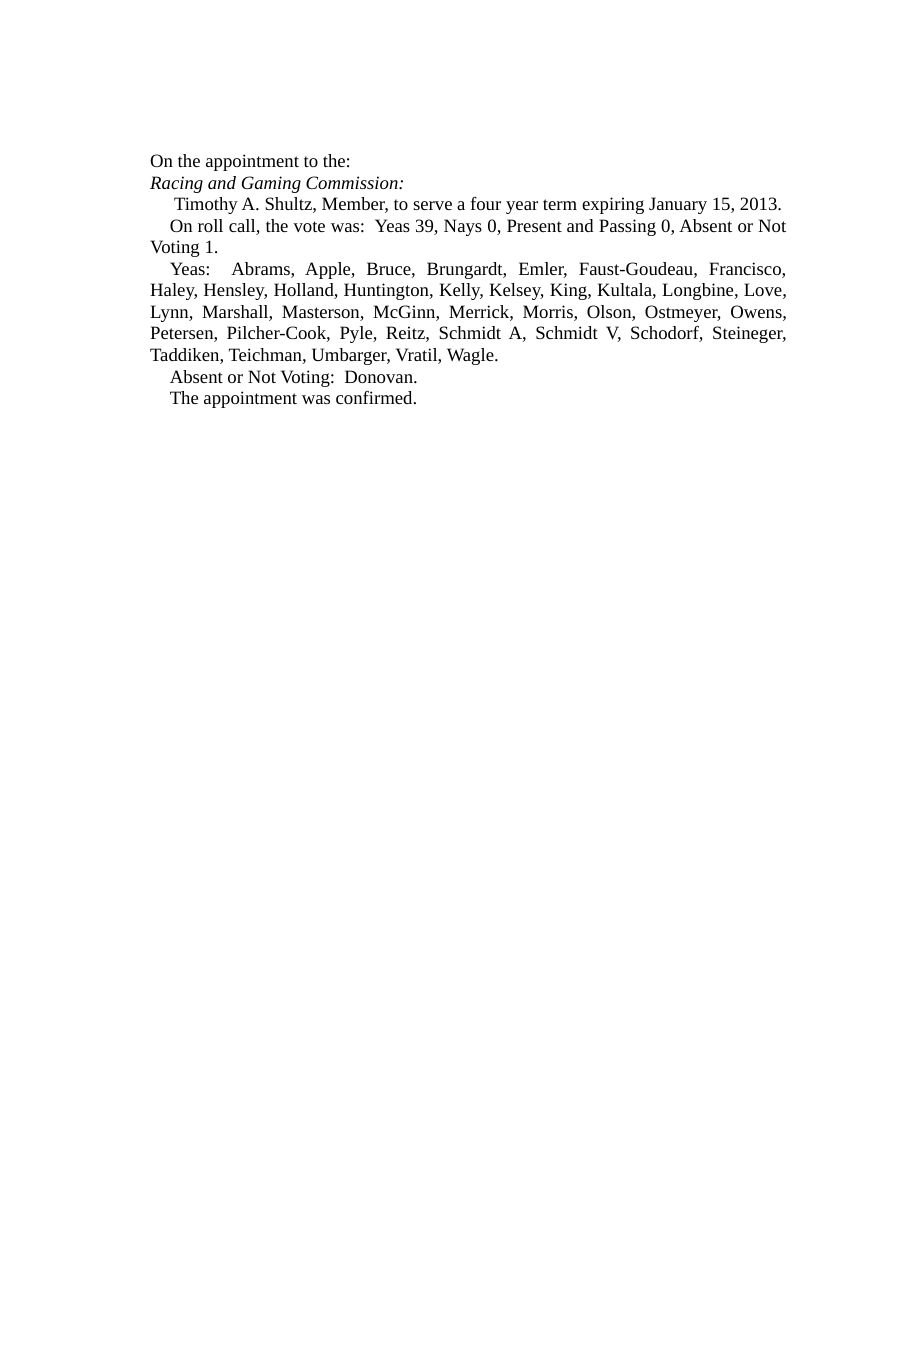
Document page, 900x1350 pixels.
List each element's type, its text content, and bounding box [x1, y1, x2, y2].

text Racing and Gaming Commission: [150, 172, 787, 193]
text Yeas: Abrams, Apple, Bruce, Brungardt, Emler, Faust-Goudeau, Francisco, Haley, Hensley, Holland, Huntington, Kelly, Kelsey, King, Kultala, Longbine, Love, Lynn, Marshall, Masterson, McGinn, Merrick, Morris, Olson, Ostmeyer, Owens, Petersen, Pilcher-Cook, Pyle, Reitz, Schmidt A, Schmidt V, Schodorf, Steineger, Taddiken, Teichman, Umbarger, Vratil, Wagle. [150, 258, 787, 366]
text The appointment was confirmed. [150, 387, 787, 409]
text On the appointment to the: [150, 150, 787, 172]
text On roll call, the vote was: Yeas 39, Nays 0, Present and Passing 0, Absent or Not Voting 1. [150, 215, 787, 258]
text Absent or Not Voting: Donovan. [150, 366, 787, 387]
text Timothy A. Shultz, Member, to serve a four year term expiring January 15, 2013. [150, 193, 787, 215]
